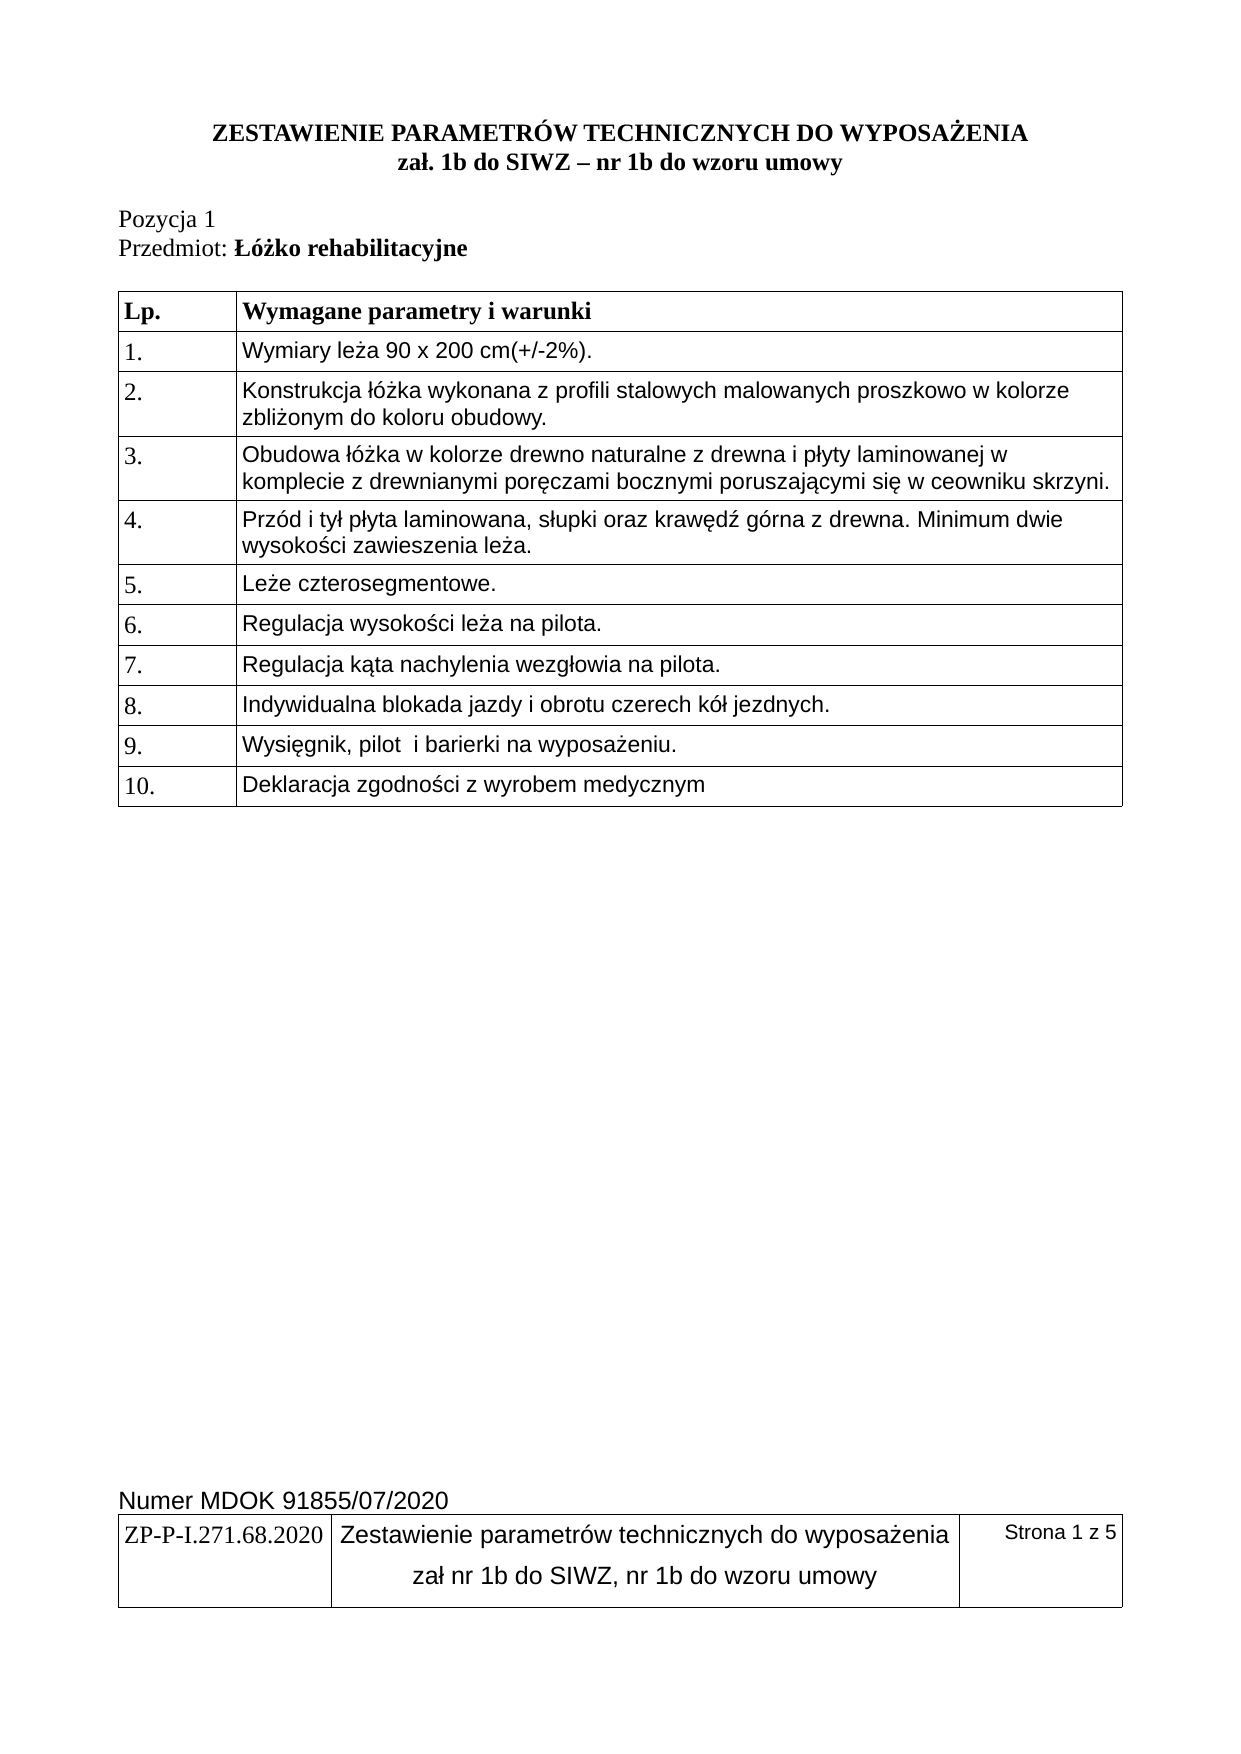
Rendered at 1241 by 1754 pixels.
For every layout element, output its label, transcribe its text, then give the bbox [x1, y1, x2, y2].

table_header Lp. [119, 292, 236, 331]
table_cell 1. [119, 332, 236, 371]
table_cell Konstrukcja łóżka wykonana z profili stalowych malowanych proszkowo w kolorze zbliżonym do koloru obudowy. [237, 372, 1122, 436]
table_cell Przód i tył płyta laminowana, słupki oraz krawędź górna z drewna. Minimum dwie wysokości zawieszenia leża. [237, 501, 1122, 564]
table_cell Wymiary leża 90 x 200 cm(+/-2%). [237, 332, 1122, 371]
text ZESTAWIENIE PARAMETRÓW TECHNICZNYCH DO WYPOSAŻENIA [118, 118, 1122, 147]
table_header Wymagane parametry i warunki [237, 292, 1122, 331]
table_cell 9. [119, 726, 236, 766]
table_cell 3. [119, 437, 236, 500]
table_cell Leże czterosegmentowe. [237, 565, 1122, 604]
table_cell 5. [119, 565, 236, 604]
text Przedmiot: Łóżko rehabilitacyjne [118, 233, 1122, 262]
text Pozycja 1 [118, 204, 1122, 233]
table_cell 10. [119, 767, 236, 806]
table_cell Deklaracja zgodności z wyrobem medycznym [237, 767, 1122, 806]
table_cell Wysięgnik, pilot i barierki na wyposażeniu. [237, 726, 1122, 766]
table_cell Regulacja kąta nachylenia wezgłowia na pilota. [237, 646, 1122, 685]
table_cell 2. [119, 372, 236, 436]
table_cell 4. [119, 501, 236, 564]
table_cell 8. [119, 686, 236, 725]
table_cell Obudowa łóżka w kolorze drewno naturalne z drewna i płyty laminowanej w komplecie z drewnianymi poręczami bocznymi poruszającymi się w ceowniku skrzyni. [237, 437, 1122, 500]
text zał. 1b do SIWZ – nr 1b do wzoru umowy [118, 147, 1122, 176]
table_cell Indywidualna blokada jazdy i obrotu czerech kół jezdnych. [237, 686, 1122, 725]
table_cell 7. [119, 646, 236, 685]
table_cell Regulacja wysokości leża na pilota. [237, 605, 1122, 645]
table_cell 6. [119, 605, 236, 645]
